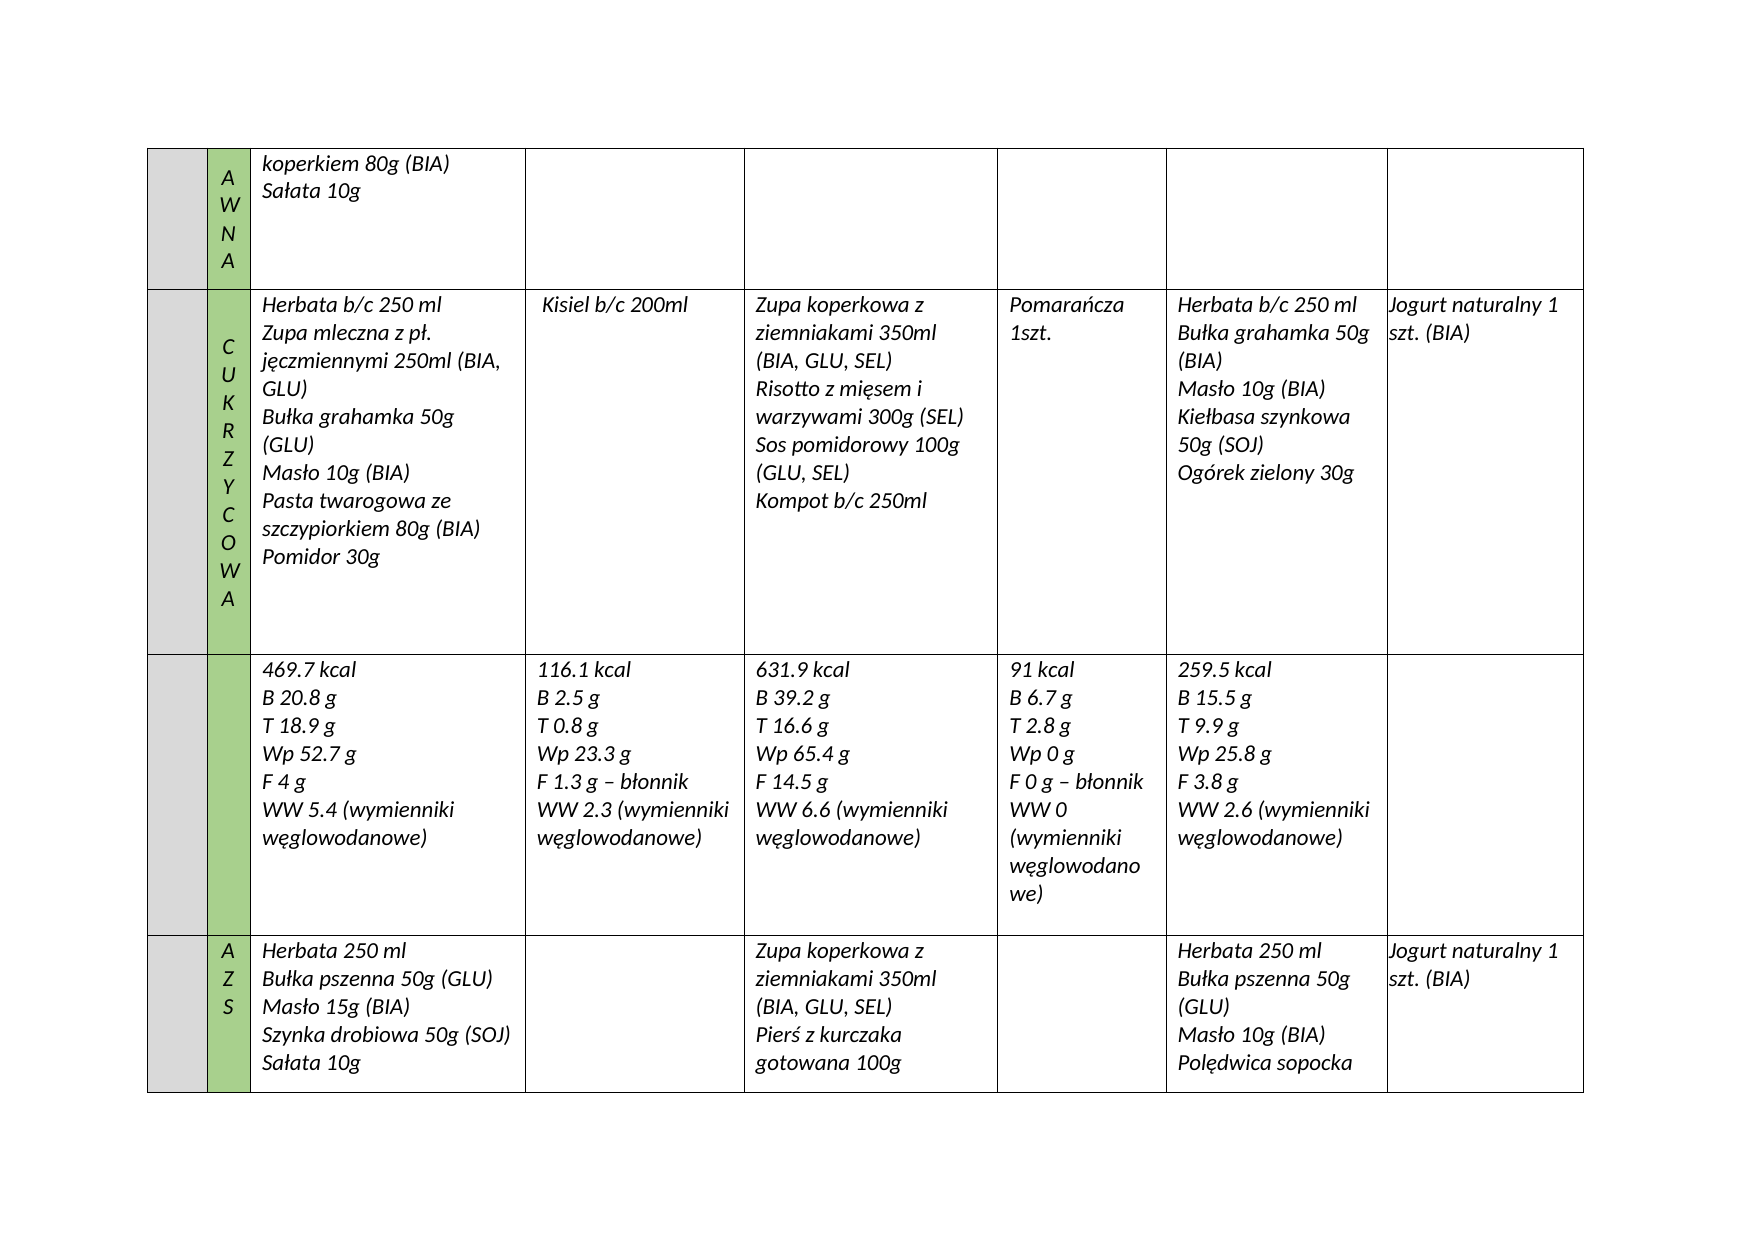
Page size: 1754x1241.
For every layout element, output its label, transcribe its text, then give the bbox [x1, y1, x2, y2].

table_cell [1388, 149, 1583, 289]
table_cell [148, 290, 207, 654]
table_cell [1167, 149, 1387, 289]
table_cell [526, 149, 744, 289]
table_cell Kisiel b/c 200ml [526, 290, 744, 654]
table_cell koperkiem 80g (BIA) Sałata 10g [251, 149, 525, 289]
table_cell [998, 936, 1166, 1092]
table_cell CUKRZYCOWA [208, 290, 250, 654]
table_cell Pomarańcza 1szt. [998, 290, 1166, 654]
table_cell Zupa koperkowa z ziemniakami 350ml (BIA, GLU, SEL) Risotto z mięsem i warzywami 300g (SEL) Sos pomidorowy 100g (GLU, SEL) Kompot b/c 250ml [745, 290, 997, 654]
table_cell Jogurt naturalny 1 szt. (BIA) [1388, 290, 1583, 654]
table_cell 631.9 kcal B 39.2 g T 16.6 g Wp 65.4 g F 14.5 g WW 6.6 (wymienniki węglowodanowe) [745, 655, 997, 935]
table_cell Herbata 250 ml Bułka pszenna 50g (GLU) Masło 15g (BIA) Szynka drobiowa 50g (SOJ) Sałata 10g [251, 936, 525, 1092]
table_cell 259.5 kcal B 15.5 g T 9.9 g Wp 25.8 g F 3.8 g WW 2.6 (wymienniki węglowodanowe) [1167, 655, 1387, 935]
table_cell [745, 149, 997, 289]
table_cell 116.1 kcal B 2.5 g T 0.8 g Wp 23.3 g F 1.3 g – błonnik WW 2.3 (wymienniki węglowodanowe) [526, 655, 744, 935]
table_cell Herbata b/c 250 ml Bułka grahamka 50g (BIA) Masło 10g (BIA) Kiełbasa szynkowa 50g (SOJ) Ogórek zielony 30g [1167, 290, 1387, 654]
table_cell Herbata b/c 250 ml Zupa mleczna z pł. jęczmiennymi 250ml (BIA, GLU) Bułka grahamka 50g (GLU) Masło 10g (BIA) Pasta twarogowa ze szczypiorkiem 80g (BIA) Pomidor 30g [251, 290, 525, 654]
table_cell [208, 655, 250, 935]
table_cell [148, 936, 207, 1092]
table_cell Zupa koperkowa z ziemniakami 350ml (BIA, GLU, SEL) Pierś z kurczaka gotowana 100g [745, 936, 997, 1092]
table_cell [148, 655, 207, 935]
table_cell AWNA [208, 149, 250, 289]
table_cell AZS [208, 936, 250, 1092]
table_cell [526, 936, 744, 1092]
table_cell 469.7 kcal B 20.8 g T 18.9 g Wp 52.7 g F 4 g WW 5.4 (wymienniki węglowodanowe) [251, 655, 525, 935]
table_cell Herbata 250 ml Bułka pszenna 50g (GLU) Masło 10g (BIA) Polędwica sopocka [1167, 936, 1387, 1092]
table_cell [1388, 655, 1583, 935]
table_cell 91 kcal B 6.7 g T 2.8 g Wp 0 g F 0 g – błonnik WW 0 (wymienniki węglowodanowe) [998, 655, 1166, 935]
table_cell [998, 149, 1166, 289]
table_cell Jogurt naturalny 1 szt. (BIA) [1388, 936, 1583, 1092]
